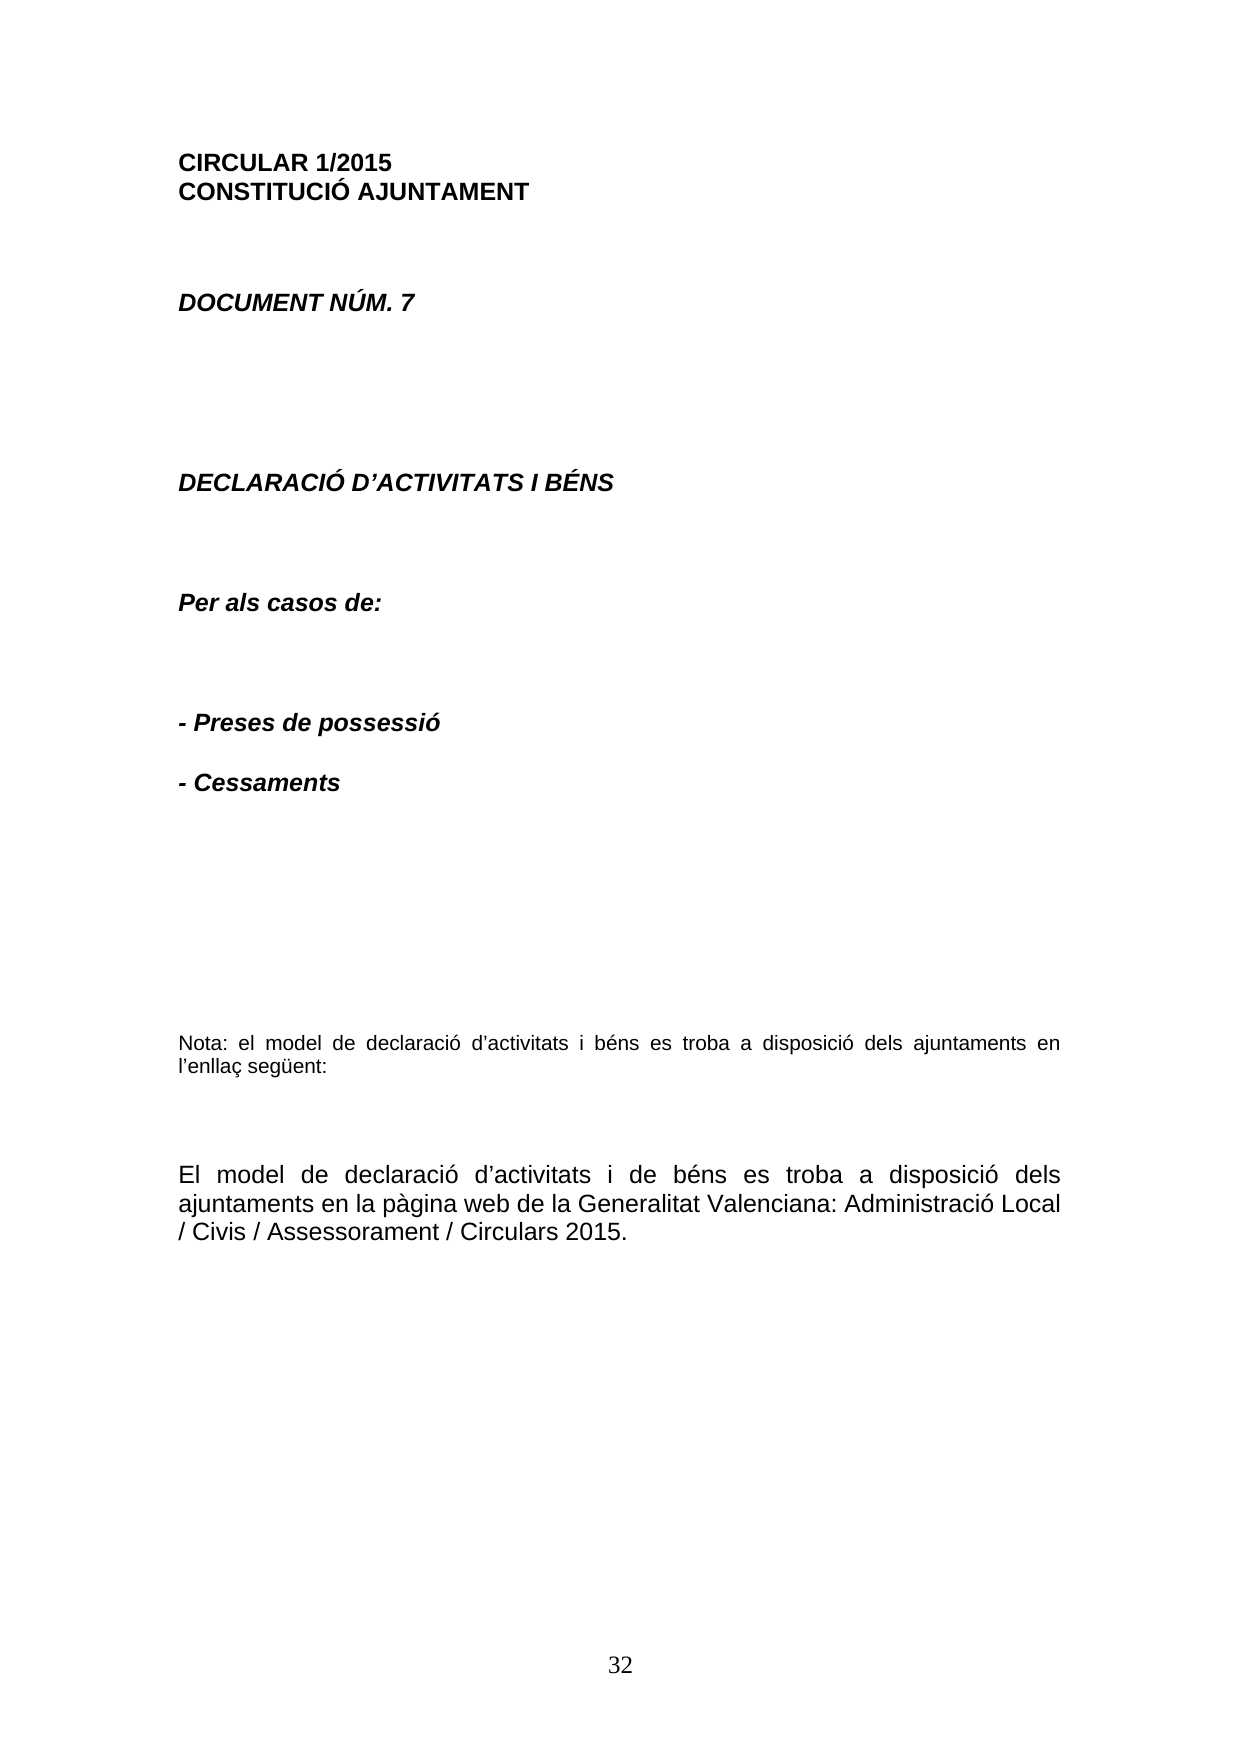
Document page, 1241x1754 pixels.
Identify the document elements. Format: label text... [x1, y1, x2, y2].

subtitle CIRCULAR 1/2015 [178, 148, 1062, 176]
subtitle Per als casos de: [178, 588, 1062, 616]
subtitle DECLARACIÓ D’ACTIVITATS I BÉNS [178, 468, 1062, 496]
subtitle - Preses de possessió [178, 708, 1062, 736]
subtitle DOCUMENT NÚM. 7 [178, 288, 1062, 316]
subtitle - Cessaments [178, 768, 1062, 796]
text Nota: el model de declaració d’activitats i béns es troba a disposició dels ajuntaments en l’enllaç següent: [178, 1030, 1062, 1078]
subtitle CONSTITUCIÓ AJUNTAMENT [178, 176, 1062, 205]
text El model de declaració d’activitats i de béns es troba a disposició dels ajuntaments en la pàgina web de la Generalitat Valenciana: Administració Local / Civis / Assessorament / Circulars 2015. [178, 1160, 1062, 1246]
